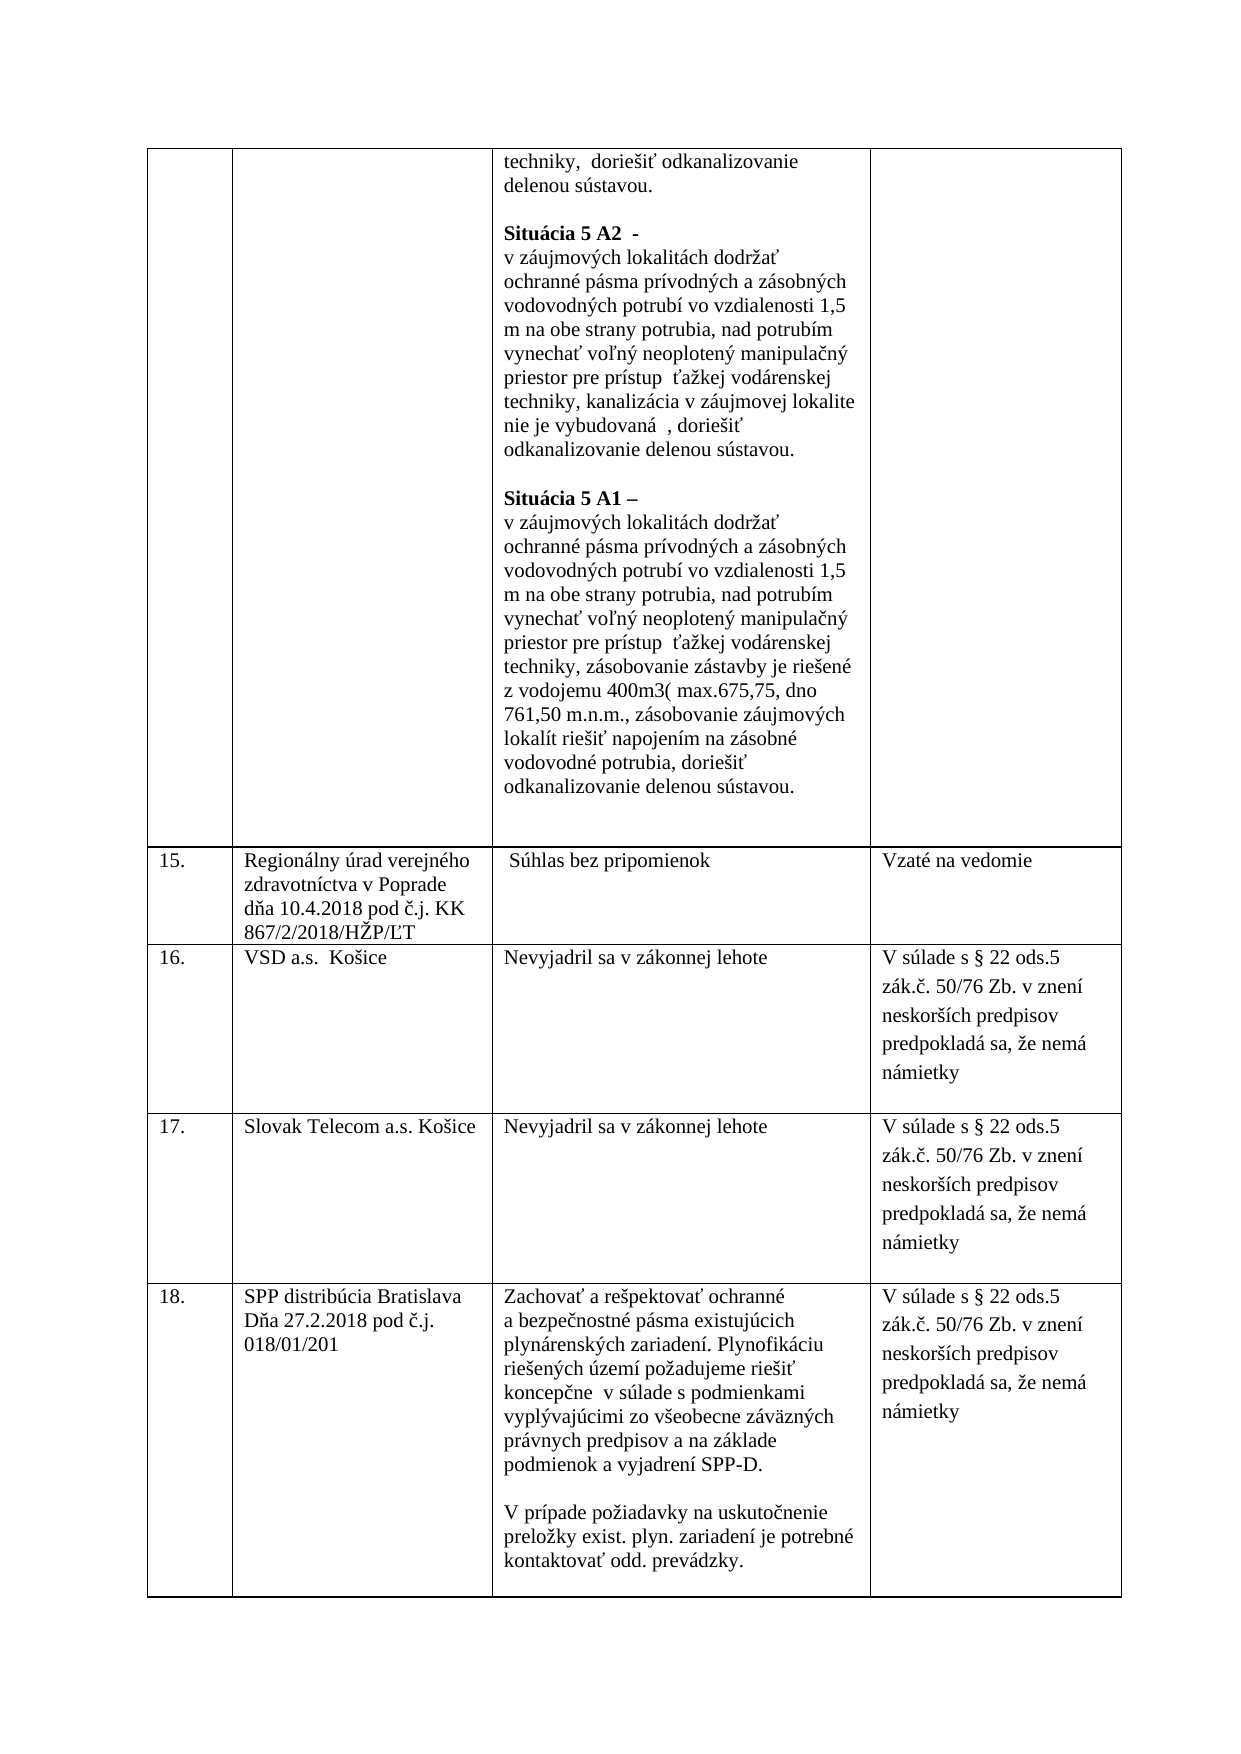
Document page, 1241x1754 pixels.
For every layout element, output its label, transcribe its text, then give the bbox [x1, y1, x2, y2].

table_cell SPP distribúcia Bratislava Dňa 27.2.2018 pod č.j. 018/01/201 [233, 1284, 492, 1596]
table_cell [871, 149, 1121, 846]
table_cell 15. [148, 848, 232, 944]
table_cell V súlade s § 22 ods.5 zák.č. 50/76 Zb. v znení neskorších predpisov predpokladá sa, že nemá námietky [871, 1114, 1121, 1282]
table_cell Súhlas bez pripomienok [493, 848, 870, 944]
table_cell [148, 149, 232, 846]
table_cell Nevyjadril sa v zákonnej lehote [493, 945, 870, 1113]
table_cell 17. [148, 1114, 232, 1282]
table_cell Zachovať a rešpektovať ochranné a bezpečnostné pásma existujúcich plynárenských zariadení. Plynofikáciu riešených území požadujeme riešiť koncepčne v súlade s podmienkami vyplývajúcimi zo všeobecne záväzných právnych predpisov a na základe podmienok a vyjadrení SPP-D. V prípade požiadavky na uskutočnenie preložky exist. plyn. zariadení je potrebné kontaktovať odd. prevádzky. [493, 1284, 870, 1596]
table_cell 16. [148, 945, 232, 1113]
table_cell techniky, doriešiť odkanalizovanie delenou sústavou. Situácia 5 A2 - v záujmových lokalitách dodržať ochranné pásma prívodných a zásobných vodovodných potrubí vo vzdialenosti 1,5 m na obe strany potrubia, nad potrubím vynechať voľný neoplotený manipulačný priestor pre prístup ťažkej vodárenskej techniky, kanalizácia v záujmovej lokalite nie je vybudovaná , doriešiť odkanalizovanie delenou sústavou. Situácia 5 A1 – v záujmových lokalitách dodržať ochranné pásma prívodných a zásobných vodovodných potrubí vo vzdialenosti 1,5 m na obe strany potrubia, nad potrubím vynechať voľný neoplotený manipulačný priestor pre prístup ťažkej vodárenskej techniky, zásobovanie zástavby je riešené z vodojemu 400m3( max.675,75, dno 761,50 m.n.m., zásobovanie záujmových lokalít riešiť napojením na zásobné vodovodné potrubia, doriešiť odkanalizovanie delenou sústavou. [493, 149, 870, 846]
table_cell 18. [148, 1284, 232, 1596]
table_cell Slovak Telecom a.s. Košice [233, 1114, 492, 1282]
table_cell Vzaté na vedomie [871, 848, 1121, 944]
table_cell Regionálny úrad verejného zdravotníctva v Poprade dňa 10.4.2018 pod č.j. KK 867/2/2018/HŽP/ĽT [233, 848, 492, 944]
table_cell [233, 149, 492, 846]
table_cell VSD a.s. Košice [233, 945, 492, 1113]
table_cell Nevyjadril sa v zákonnej lehote [493, 1114, 870, 1282]
table_cell V súlade s § 22 ods.5 zák.č. 50/76 Zb. v znení neskorších predpisov predpokladá sa, že nemá námietky [871, 945, 1121, 1113]
table_cell V súlade s § 22 ods.5 zák.č. 50/76 Zb. v znení neskorších predpisov predpokladá sa, že nemá námietky [871, 1284, 1121, 1596]
